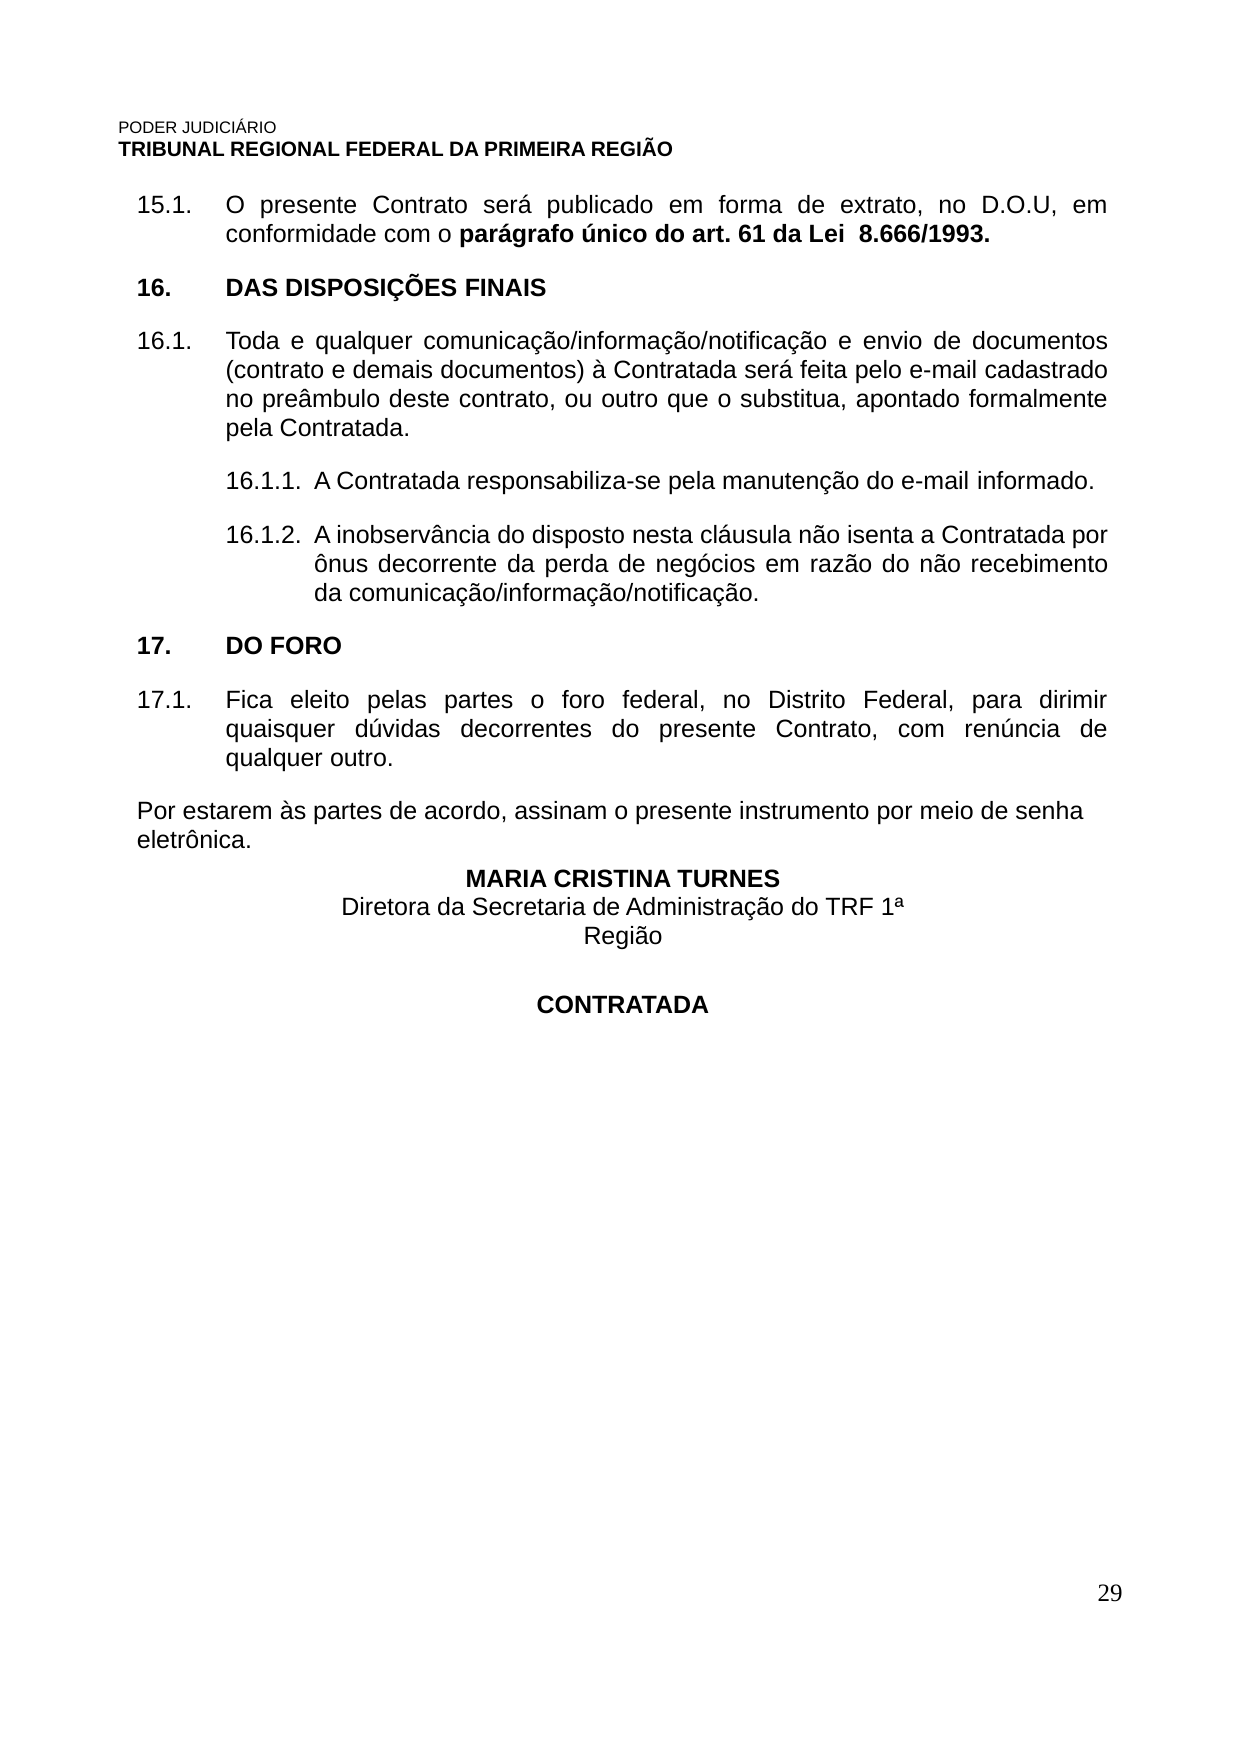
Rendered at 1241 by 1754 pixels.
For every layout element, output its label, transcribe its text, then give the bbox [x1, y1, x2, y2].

list A inobservância do disposto nesta cláusula não isenta a Contratada por ônus decorrente da perda de negócios em razão do não recebimento da comunicação/informação/notificação. [225, 520, 1109, 606]
list Fica eleito pelas partes o foro federal, no Distrito Federal, para dirimir quaisquer dúvidas decorrentes do presente Contrato, com renúncia de qualquer outro. [137, 685, 1109, 771]
subtitle DO FORO [137, 631, 1122, 660]
text Diretora da Secretaria de Administração do TRF 1ª Região [311, 892, 935, 950]
list O presente Contrato será publicado em forma de extrato, no D.O.U, em conformidade com o parágrafo único do art. 61 da Lei 8.666/1993. [137, 190, 1109, 247]
subtitle DAS DISPOSIÇÕES FINAIS [137, 272, 1122, 301]
subtitle MARIA CRISTINA TURNES [311, 863, 935, 892]
text Por estarem às partes de acordo, assinam o presente instrumento por meio de senha eletrônica. [137, 796, 1122, 854]
subtitle CONTRATADA [311, 990, 935, 1019]
list Toda e qualquer comunicação/informação/notificação e envio de documentos (contrato e demais documentos) à Contratada será feita pelo e-mail cadastrado no preâmbulo deste contrato, ou outro que o substitua, apontado formalmente pela Contratada. [137, 326, 1109, 441]
list A Contratada responsabiliza-se pela manutenção do e-mail informado. [225, 466, 1122, 495]
